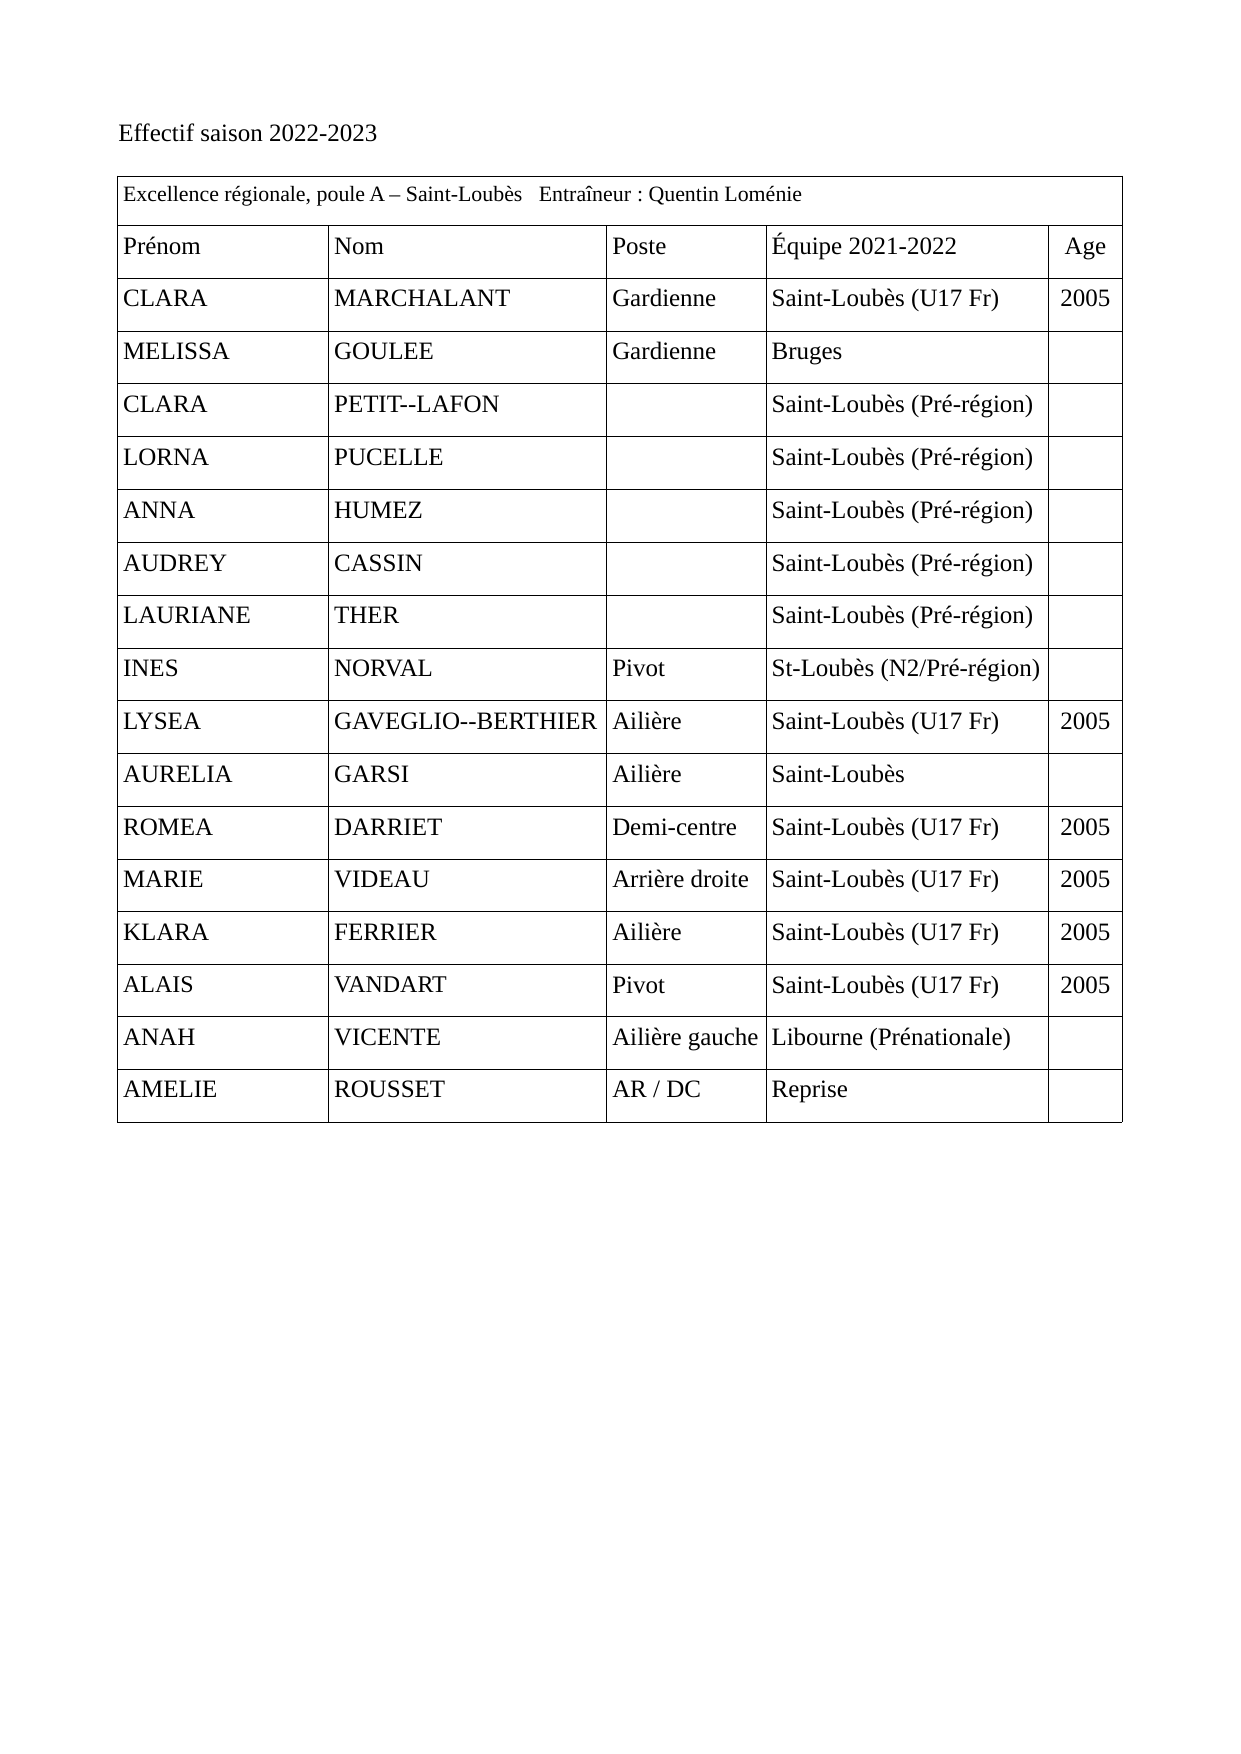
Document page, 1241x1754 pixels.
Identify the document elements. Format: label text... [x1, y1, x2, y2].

table_cell THER [329, 596, 606, 647]
table_cell 2005 [1049, 965, 1122, 1016]
table_cell Reprise [767, 1070, 1048, 1122]
table_cell INES [118, 649, 328, 700]
table_cell AMELIE [118, 1070, 328, 1122]
table_cell 2005 [1049, 860, 1122, 911]
table_cell Saint-Loubès (U17 Fr) [767, 860, 1048, 911]
table_cell MARIE [118, 860, 328, 911]
table_cell AR / DC [607, 1070, 766, 1122]
table_cell 2005 [1049, 807, 1122, 859]
table_cell Équipe 2021-2022 [767, 226, 1048, 278]
table_cell ROMEA [118, 807, 328, 859]
table_cell LYSEA [118, 701, 328, 753]
table_cell Age [1049, 226, 1122, 278]
table_cell Nom [329, 226, 606, 278]
table_cell Poste [607, 226, 766, 278]
table_cell DARRIET [329, 807, 606, 859]
table_cell ALAIS [118, 965, 328, 1016]
table_cell Saint-Loubès [767, 754, 1048, 806]
table_cell VICENTE [329, 1017, 606, 1069]
table_cell Saint-Loubès (U17 Fr) [767, 912, 1048, 964]
table_cell GOULEE [329, 332, 606, 383]
table_cell ANNA [118, 490, 328, 542]
table_cell Ailière [607, 912, 766, 964]
table_cell Saint-Loubès (Pré-région) [767, 437, 1048, 489]
table_cell Prénom [118, 226, 328, 278]
table_cell [607, 384, 766, 436]
table_cell Saint-Loubès (U17 Fr) [767, 807, 1048, 859]
table_cell Bruges [767, 332, 1048, 383]
table_cell Pivot [607, 965, 766, 1016]
table_cell [1049, 1017, 1122, 1069]
table_cell Saint-Loubès (U17 Fr) [767, 279, 1048, 331]
table_cell Demi-centre [607, 807, 766, 859]
table_cell GARSI [329, 754, 606, 806]
table_cell CLARA [118, 279, 328, 331]
table_cell LORNA [118, 437, 328, 489]
table_header Excellence régionale, poule A – Saint-Loubès Entraîneur : Quentin Loménie [118, 177, 1122, 225]
table_cell Ailière gauche [607, 1017, 766, 1069]
table_cell [607, 490, 766, 542]
table_cell LAURIANE [118, 596, 328, 647]
table_cell [1049, 754, 1122, 806]
table_cell PETIT--LAFON [329, 384, 606, 436]
table_cell 2005 [1049, 701, 1122, 753]
table_cell Saint-Loubès (Pré-région) [767, 543, 1048, 594]
table_cell [607, 437, 766, 489]
table_cell Saint-Loubès (Pré-région) [767, 596, 1048, 647]
table_cell ROUSSET [329, 1070, 606, 1122]
table_cell FERRIER [329, 912, 606, 964]
table_cell [607, 596, 766, 647]
table_cell AURELIA [118, 754, 328, 806]
table_cell Gardienne [607, 279, 766, 331]
table_cell [1049, 490, 1122, 542]
table_cell VANDART [329, 965, 606, 1016]
table_cell HUMEZ [329, 490, 606, 542]
table_cell 2005 [1049, 279, 1122, 331]
table_cell ANAH [118, 1017, 328, 1069]
table_cell CASSIN [329, 543, 606, 594]
table_cell PUCELLE [329, 437, 606, 489]
table_cell NORVAL [329, 649, 606, 700]
table_cell GAVEGLIO--BERTHIER [329, 701, 606, 753]
table_cell Pivot [607, 649, 766, 700]
table_cell [607, 543, 766, 594]
table_cell KLARA [118, 912, 328, 964]
table_cell Arrière droite [607, 860, 766, 911]
table_cell Ailière [607, 754, 766, 806]
table_cell Gardienne [607, 332, 766, 383]
table_cell MARCHALANT [329, 279, 606, 331]
table_cell Ailière [607, 701, 766, 753]
table_cell CLARA [118, 384, 328, 436]
table_cell AUDREY [118, 543, 328, 594]
table_cell [1049, 437, 1122, 489]
table_cell [1049, 596, 1122, 647]
table_cell VIDEAU [329, 860, 606, 911]
table_cell [1049, 649, 1122, 700]
table_cell [1049, 1070, 1122, 1122]
table_cell Saint-Loubès (U17 Fr) [767, 701, 1048, 753]
table_cell Saint-Loubès (Pré-région) [767, 384, 1048, 436]
table_cell St-Loubès (N2/Pré-région) [767, 649, 1048, 700]
text Effectif saison 2022-2023 [118, 118, 1122, 147]
table_cell [1049, 384, 1122, 436]
table_cell Libourne (Prénationale) [767, 1017, 1048, 1069]
table_cell MELISSA [118, 332, 328, 383]
table_cell Saint-Loubès (U17 Fr) [767, 965, 1048, 1016]
table_cell Saint-Loubès (Pré-région) [767, 490, 1048, 542]
table_cell 2005 [1049, 912, 1122, 964]
table_cell [1049, 543, 1122, 594]
table_cell [1049, 332, 1122, 383]
